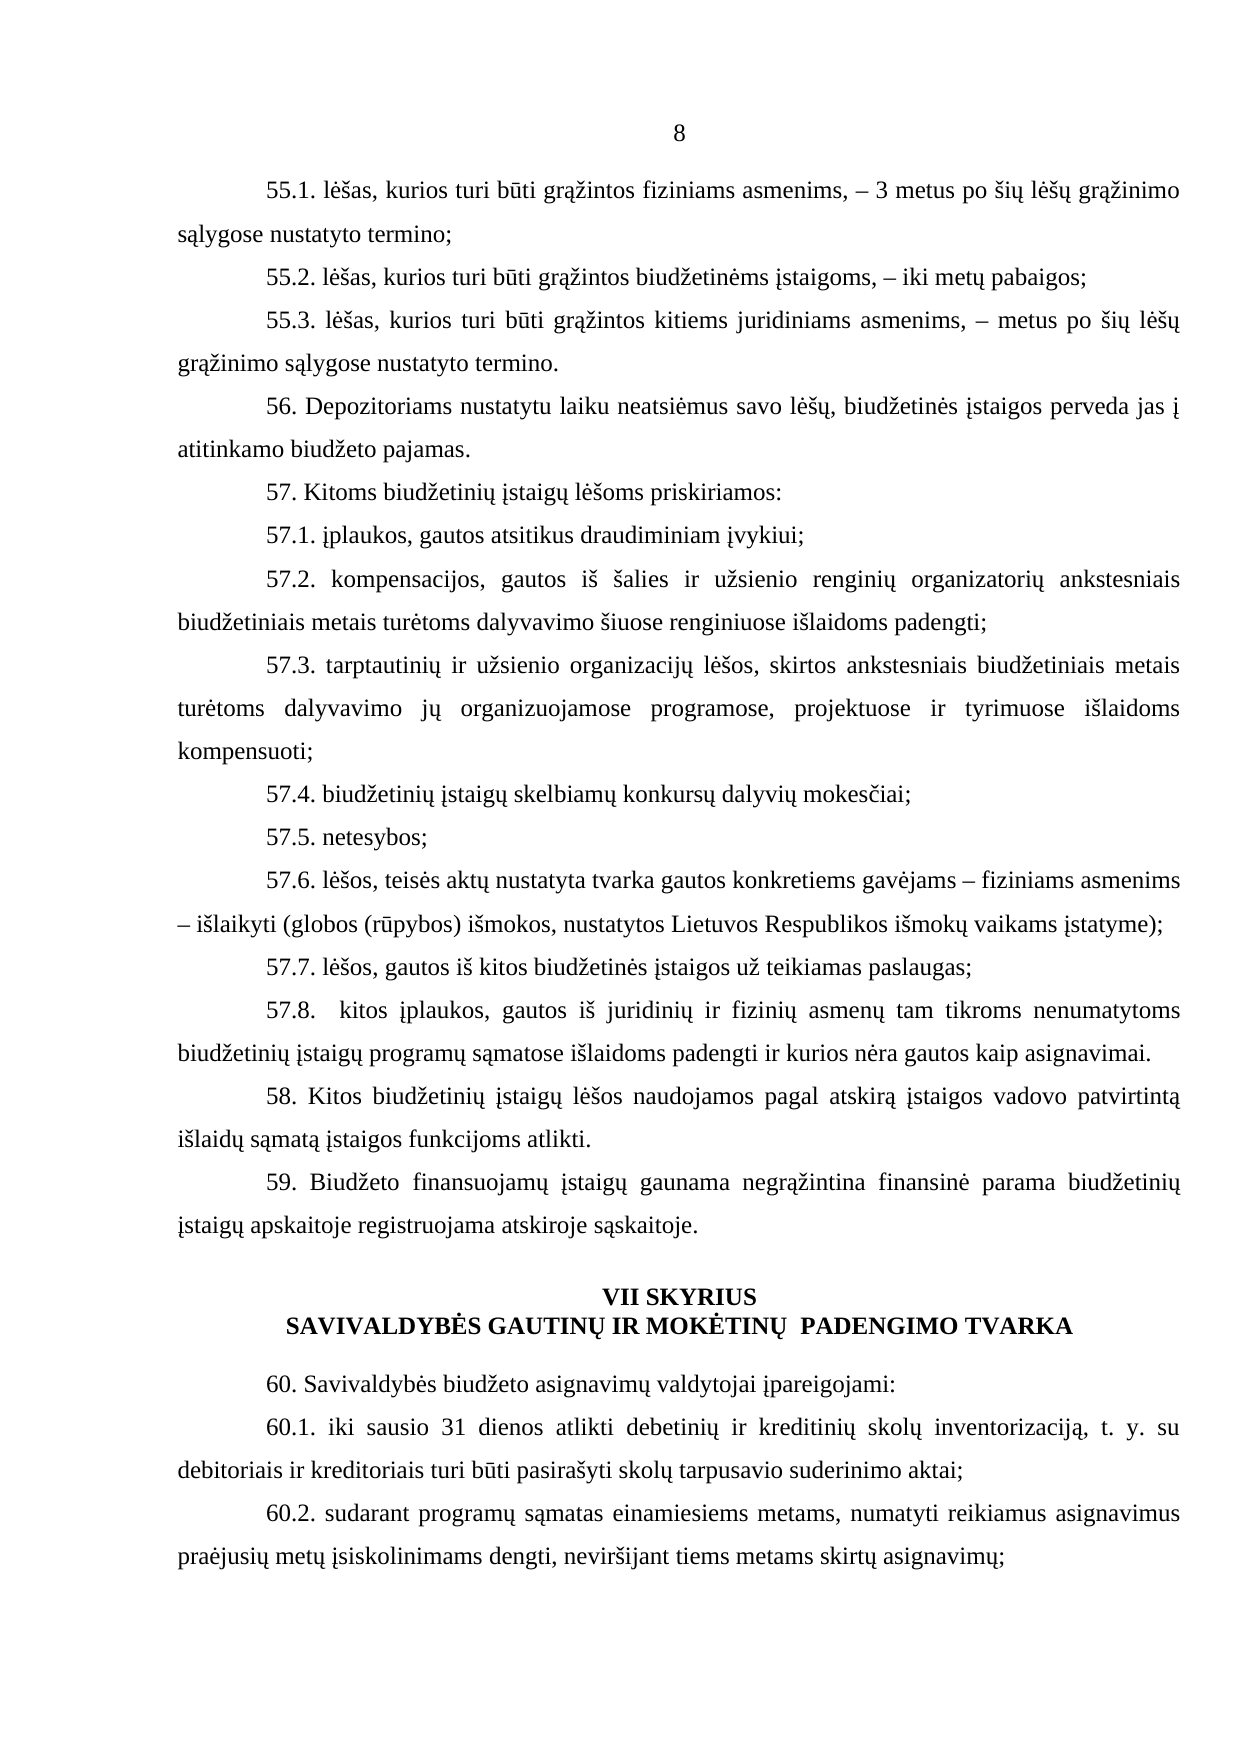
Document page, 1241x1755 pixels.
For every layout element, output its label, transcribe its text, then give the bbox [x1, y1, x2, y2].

text 60. Savivaldybės biudžeto asignavimų valdytojai įpareigojami: [177, 1369, 1181, 1397]
text 57.4. biudžetinių įstaigų skelbiamų konkursų dalyvių mokesčiai; [177, 779, 1181, 808]
text 57.3. tarptautinių ir užsienio organizacijų lėšos, skirtos ankstesniais biudžetiniais metais turėtoms dalyvavimo jų organizuojamose programose, projektuose ir tyrimuose išlaidoms kompensuoti; [177, 650, 1181, 765]
text 56. Depozitoriams nustatytu laiku neatsiėmus savo lėšų, biudžetinės įstaigos perveda jas į atitinkamo biudžeto pajamas. [177, 391, 1181, 463]
text VII SKYRIUS [177, 1282, 1181, 1311]
text 58. Kitos biudžetinių įstaigų lėšos naudojamos pagal atskirą įstaigos vadovo patvirtintą išlaidų sąmatą įstaigos funkcijoms atlikti. [177, 1081, 1181, 1153]
text 55.2. lėšas, kurios turi būti grąžintos biudžetinėms įstaigoms, – iki metų pabaigos; [177, 262, 1181, 291]
text 57.7. lėšos, gautos iš kitos biudžetinės įstaigos už teikiamas paslaugas; [177, 952, 1181, 981]
text 55.1. lėšas, kurios turi būti grąžintos fiziniams asmenims, – 3 metus po šių lėšų grąžinimo sąlygose nustatyto termino; [177, 176, 1181, 247]
text 57.1. įplaukos, gautos atsitikus draudiminiam įvykiui; [177, 521, 1181, 549]
text 59. Biudžeto finansuojamų įstaigų gaunama negrąžintina finansinė parama biudžetinių įstaigų apskaitoje registruojama atskiroje sąskaitoje. [177, 1167, 1181, 1239]
text 57.8. kitos įplaukos, gautos iš juridinių ir fizinių asmenų tam tikroms nenumatytoms biudžetinių įstaigų programų sąmatose išlaidoms padengti ir kurios nėra gautos kaip asignavimai. [177, 995, 1181, 1067]
text SAVIVALDYBĖS GAUTINŲ IR MOKĖTINŲ PADENGIMO TVARKA [177, 1311, 1181, 1340]
text 60.1. iki sausio 31 dienos atlikti debetinių ir kreditinių skolų inventorizaciją, t. y. su debitoriais ir kreditoriais turi būti pasirašyti skolų tarpusavio suderinimo aktai; [177, 1412, 1181, 1484]
text 60.2. sudarant programų sąmatas einamiesiems metams, numatyti reikiamus asignavimus praėjusių metų įsiskolinimams dengti, neviršijant tiems metams skirtų asignavimų; [177, 1498, 1181, 1570]
text 57.5. netesybos; [177, 822, 1181, 851]
text 57. Kitoms biudžetinių įstaigų lėšoms priskiriamos: [177, 477, 1181, 506]
text 57.6. lėšos, teisės aktų nustatyta tvarka gautos konkretiems gavėjams – fiziniams asmenims – išlaikyti (globos (rūpybos) išmokos, nustatytos Lietuvos Respublikos išmokų vaikams įstatyme); [177, 866, 1181, 937]
text 55.3. lėšas, kurios turi būti grąžintos kitiems juridiniams asmenims, – metus po šių lėšų grąžinimo sąlygose nustatyto termino. [177, 305, 1181, 377]
text 57.2. kompensacijos, gautos iš šalies ir užsienio renginių organizatorių ankstesniais biudžetiniais metais turėtoms dalyvavimo šiuose renginiuose išlaidoms padengti; [177, 564, 1181, 636]
